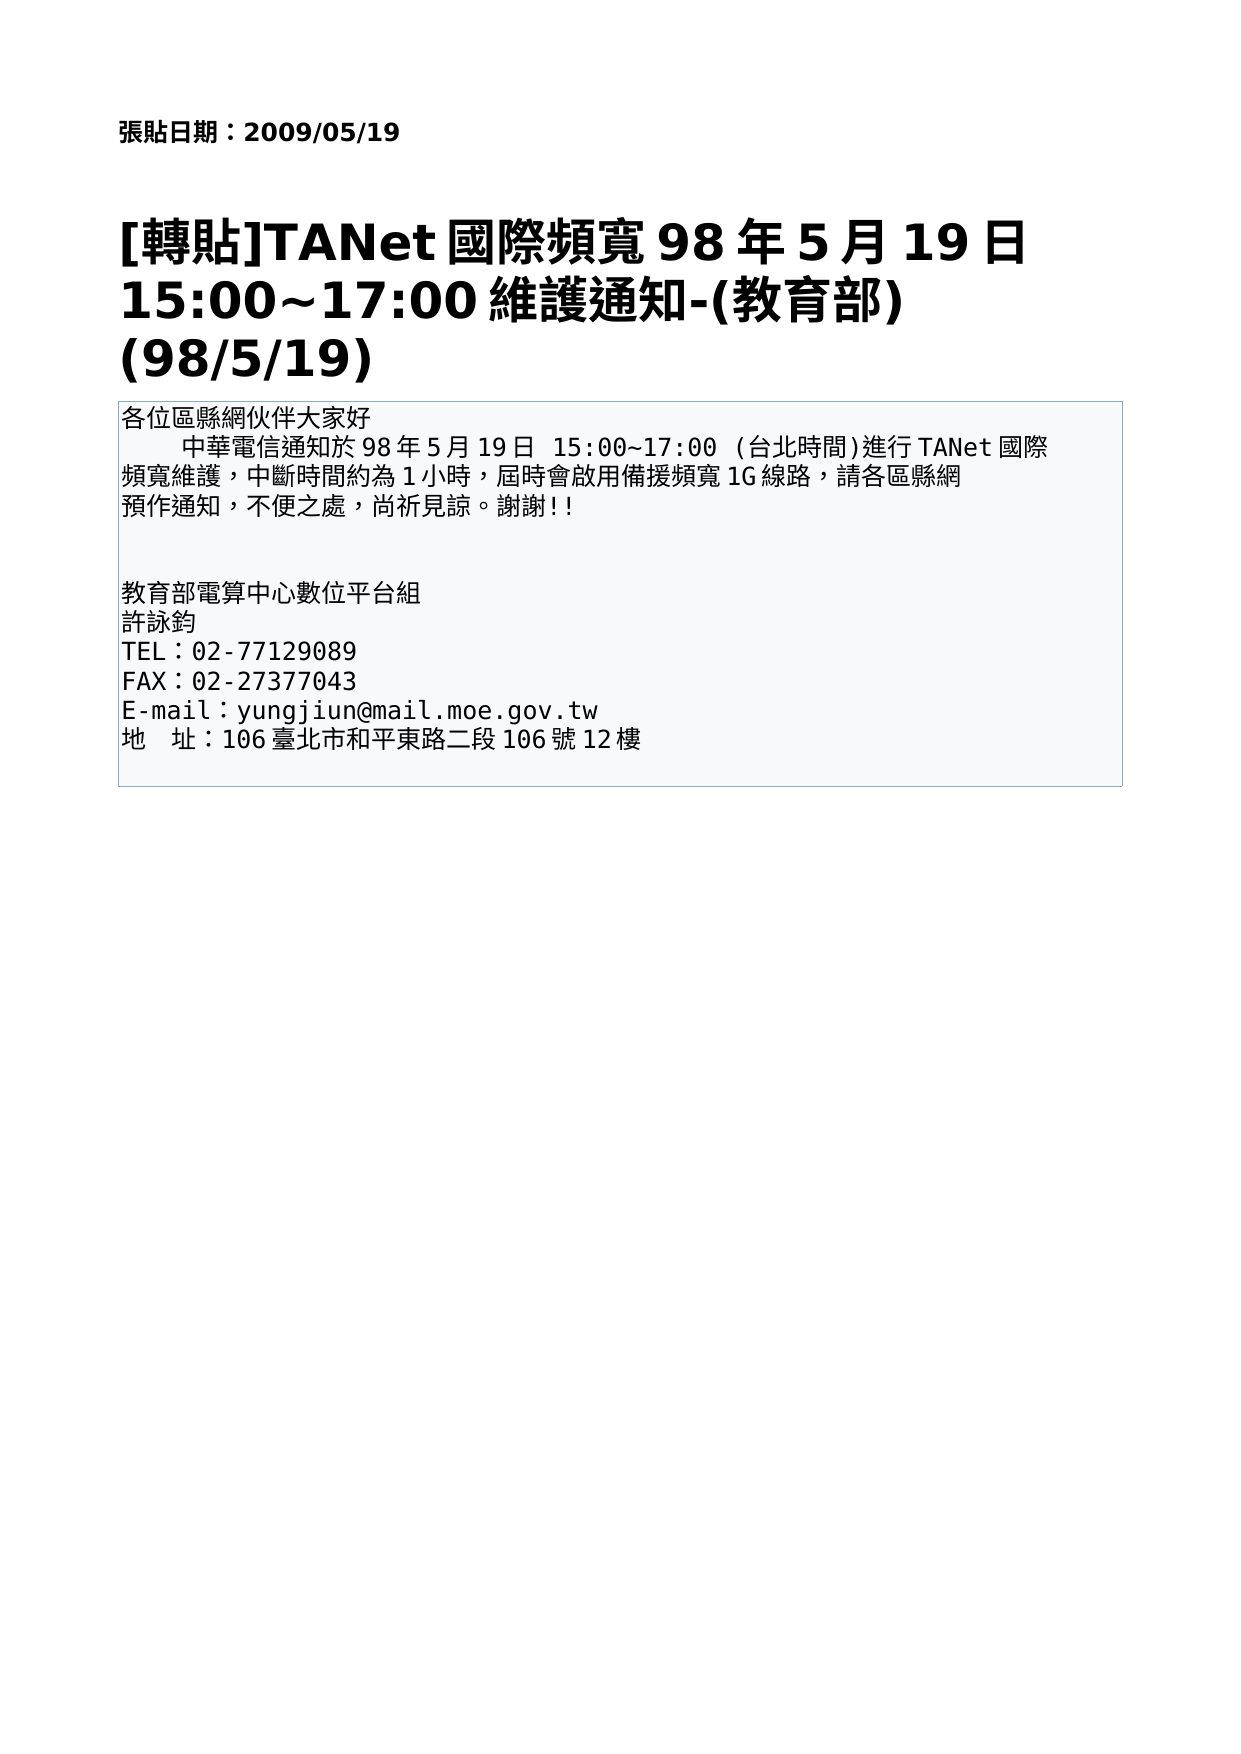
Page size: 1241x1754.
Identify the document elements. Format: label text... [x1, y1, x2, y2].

text 各位區縣網伙伴大家好 中華電信通知於98年5月19日 15:00~17:00 (台北時間)進行TANet國際 頻寬維護，中斷時間約為1小時，屆時會啟用備援頻寬1G線路，請各區縣網 預作通知，不便之處，尚祈見諒。謝謝!! 教育部電算中心數位平台組 許詠鈞 TEL：02-77129089 FAX：02-27377043 E-mail：yungjiun@mail.moe.gov.tw 地 址：106臺北市和平東路二段106號12樓 [119, 402, 1122, 786]
text 張貼日期：2009/05/19 [118, 118, 1122, 176]
subtitle [轉貼]TANet國際頻寬98年5月19日15:00~17:00維護通知-(教育部)(98/5/19) [118, 214, 1122, 389]
